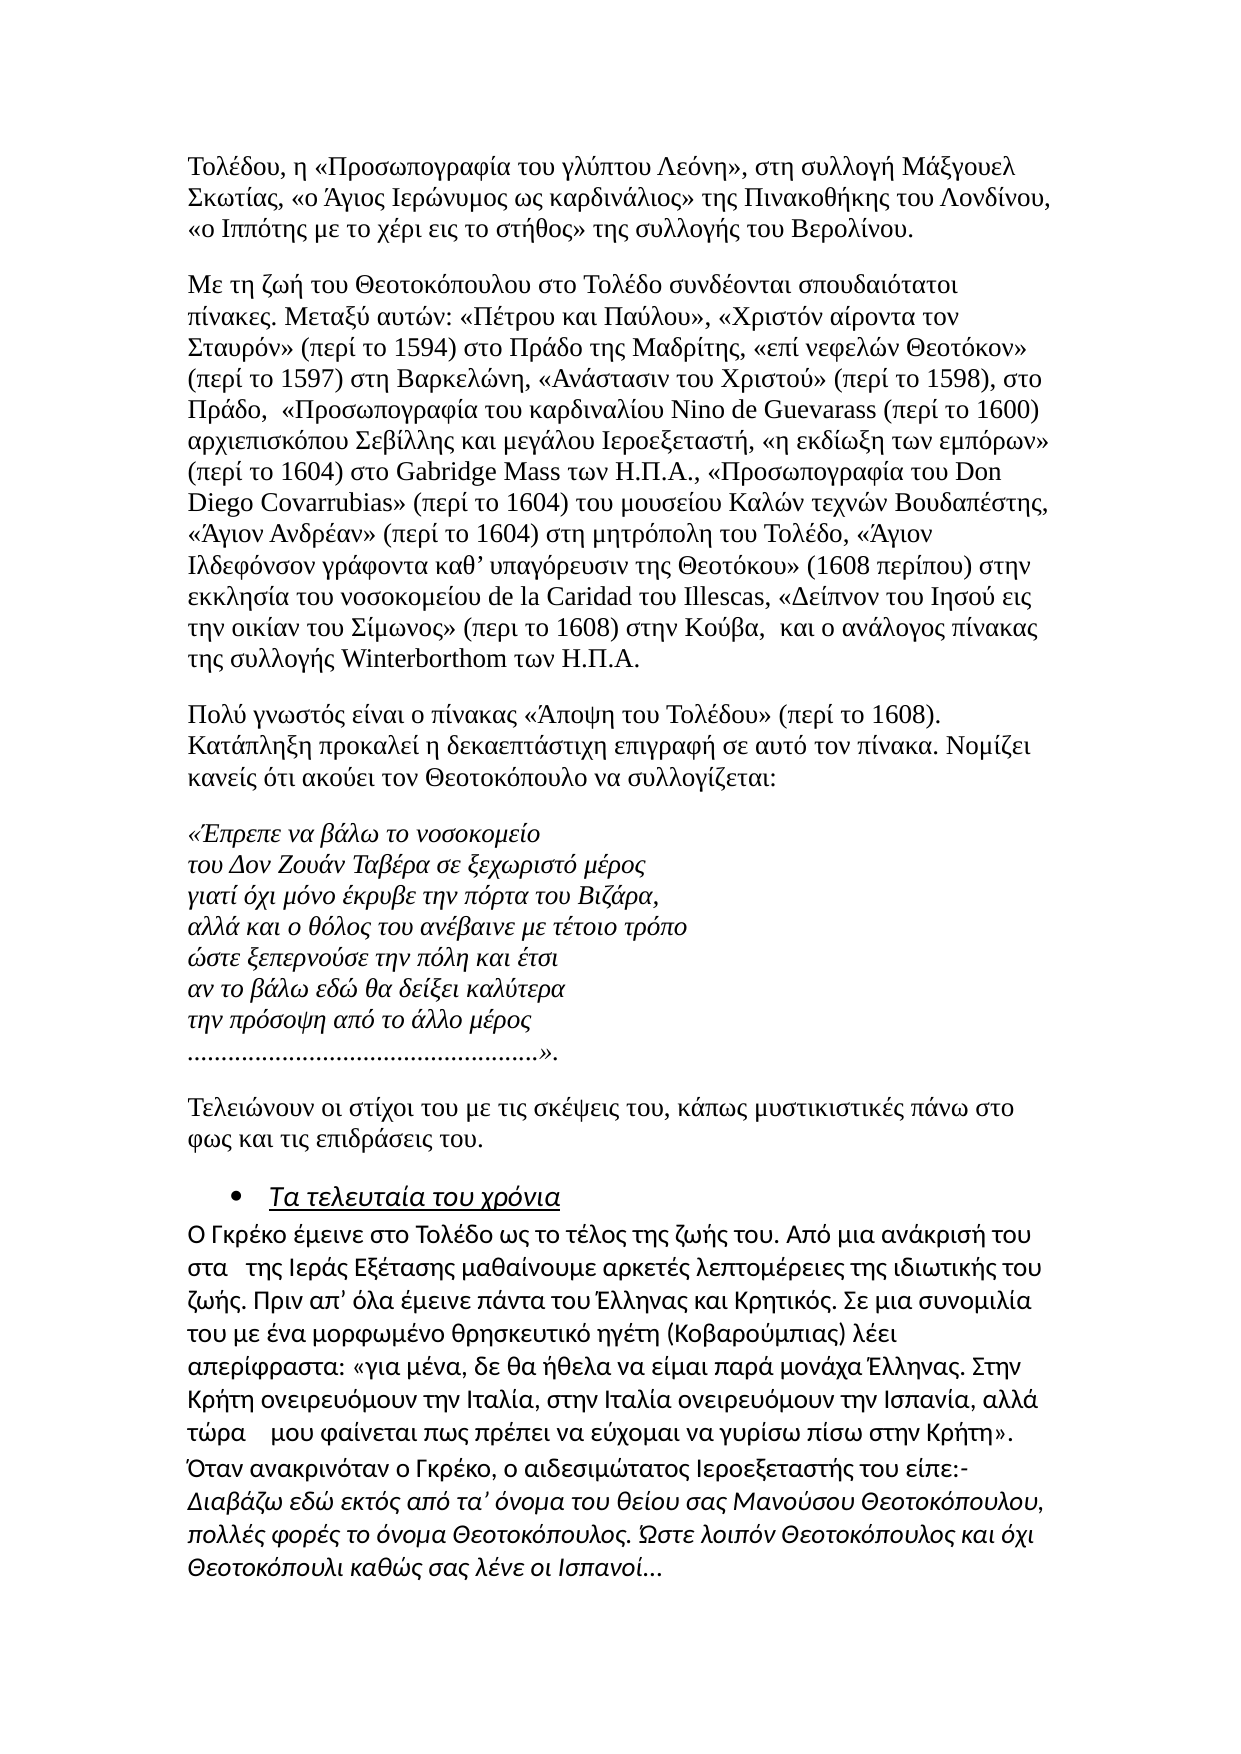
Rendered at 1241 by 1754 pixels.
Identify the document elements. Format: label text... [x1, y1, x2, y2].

text Με τη ζωή του Θεοτοκόπουλου στο Τολέδο συνδέονται σπουδαιότατοι πίνακες. Μεταξύ αυτών: «Πέτρου και Παύλου», «Χριστόν αίροντα τον Σταυρόν» (περί το 1594) στο Πράδο της Μαδρίτης, «επί νεφελών Θεοτόκον» (περί το 1597) στη Βαρκελώνη, «Ανάστασιν του Χριστού» (περί το 1598), στο Πράδο, «Προσωπογραφία του καρδιναλίου Nino de Guevarass (περί το 1600) αρχιεπισκόπου Σεβίλλης και μεγάλου Ιεροεξεταστή, «η εκδίωξη των εμπόρων» (περί το 1604) στο Gabridge Mass των Η.Π.Α., «Προσωπογραφία του Don Diego Covarrubias» (περί το 1604) του μουσείου Καλών τεχνών Βουδαπέστης, «Άγιον Ανδρέαν» (περί το 1604) στη μητρόπολη του Τολέδο, «Άγιον Ιλδεφόνσον γράφοντα καθ’ υπαγόρευσιν της Θεοτόκου» (1608 περίπου) στην εκκλησία του νοσοκομείου de la Caridad του Illescas, «Δείπνον του Ιησού εις την οικίαν του Σίμωνος» (περι το 1608) στην Κούβα, και ο ανάλογος πίνακας της συλλογής Winterborthom των Η.Π.Α. [187, 268, 1053, 673]
text Πολύ γνωστός είναι ο πίνακας «Άποψη του Τολέδου» (περί το 1608). Κατάπληξη προκαλεί η δεκαεπτάστιχη επιγραφή σε αυτό τον πίνακα. Νομίζει κανείς ότι ακούει τον Θεοτοκόπουλο να συλλογίζεται: [187, 698, 1053, 792]
text γιατί όχι μόνο έκρυβε την πόρτα του Βιζάρα, [187, 879, 1053, 910]
text Τελειώνουν οι στίχοι του με τις σκέψεις του, κάπως μυστικιστικές πάνω στο φως και τις επιδράσεις του. [187, 1091, 1053, 1153]
text Όταν ανακρινόταν ο Γκρέκο, ο αιδεσιμώτατος Ιεροεξεταστής του είπε:-Διαβάζω εδώ εκτός από τα’ όνομα του θείου σας Μανούσου Θεοτοκόπουλου, πολλές φορές το όνομα Θεοτοκόπουλος. Ώστε λοιπόν Θεοτοκόπουλος και όχι Θεοτοκόπουλι καθώς σας λένε οι Ισπανοί... [187, 1451, 1053, 1583]
text αν το βάλω εδώ θα δείξει καλύτερα [187, 972, 1053, 1004]
text ....................................................». [187, 1035, 1053, 1066]
text «Έπρεπε να βάλω το νοσοκομείο [187, 817, 1053, 848]
text του Δον Ζουάν Ταβέρα σε ξεχωριστό μέρος [187, 848, 1053, 879]
text Ο Γκρέκο έμεινε στο Τολέδο ως το τέλος της ζωής του. Από μια ανάκρισή του στα της Ιεράς Εξέτασης μαθαίνουμε αρκετές λεπτομέρειες της ιδιωτικής του ζωής. Πριν απ’ όλα έμεινε πάντα του Έλληνας και Κρητικός. Σε μια συνομιλία του με ένα μορφωμένο θρησκευτικό ηγέτη (Κοβαρούμπιας) λέει απερίφραστα: «για μένα, δε θα ήθελα να είμαι παρά μονάχα Έλληνας. Στην Κρήτη ονειρευόμουν την Ιταλία, στην Ιταλία ονειρευόμουν την Ισπανία, αλλά τώρα μου φαίνεται πως πρέπει να εύχομαι να γυρίσω πίσω στην Κρήτη». [187, 1217, 1053, 1448]
list Τα τελευταία του χρόνια [231, 1178, 1053, 1214]
text την πρόσοψη από το άλλο μέρος [187, 1004, 1053, 1035]
text ώστε ξεπερνούσε την πόλη και έτσι [187, 941, 1053, 972]
text αλλά και ο θόλος του ανέβαινε με τέτοιο τρόπο [187, 910, 1053, 941]
text Τολέδου, η «Προσωπογραφία του γλύπτου Λεόνη», στη συλλογή Μάξγουελ Σκωτίας, «ο Άγιος Ιερώνυμος ως καρδινάλιος» της Πινακοθήκης του Λονδίνου, «ο Ιππότης με το χέρι εις το στήθος» της συλλογής του Βερολίνου. [187, 150, 1053, 243]
